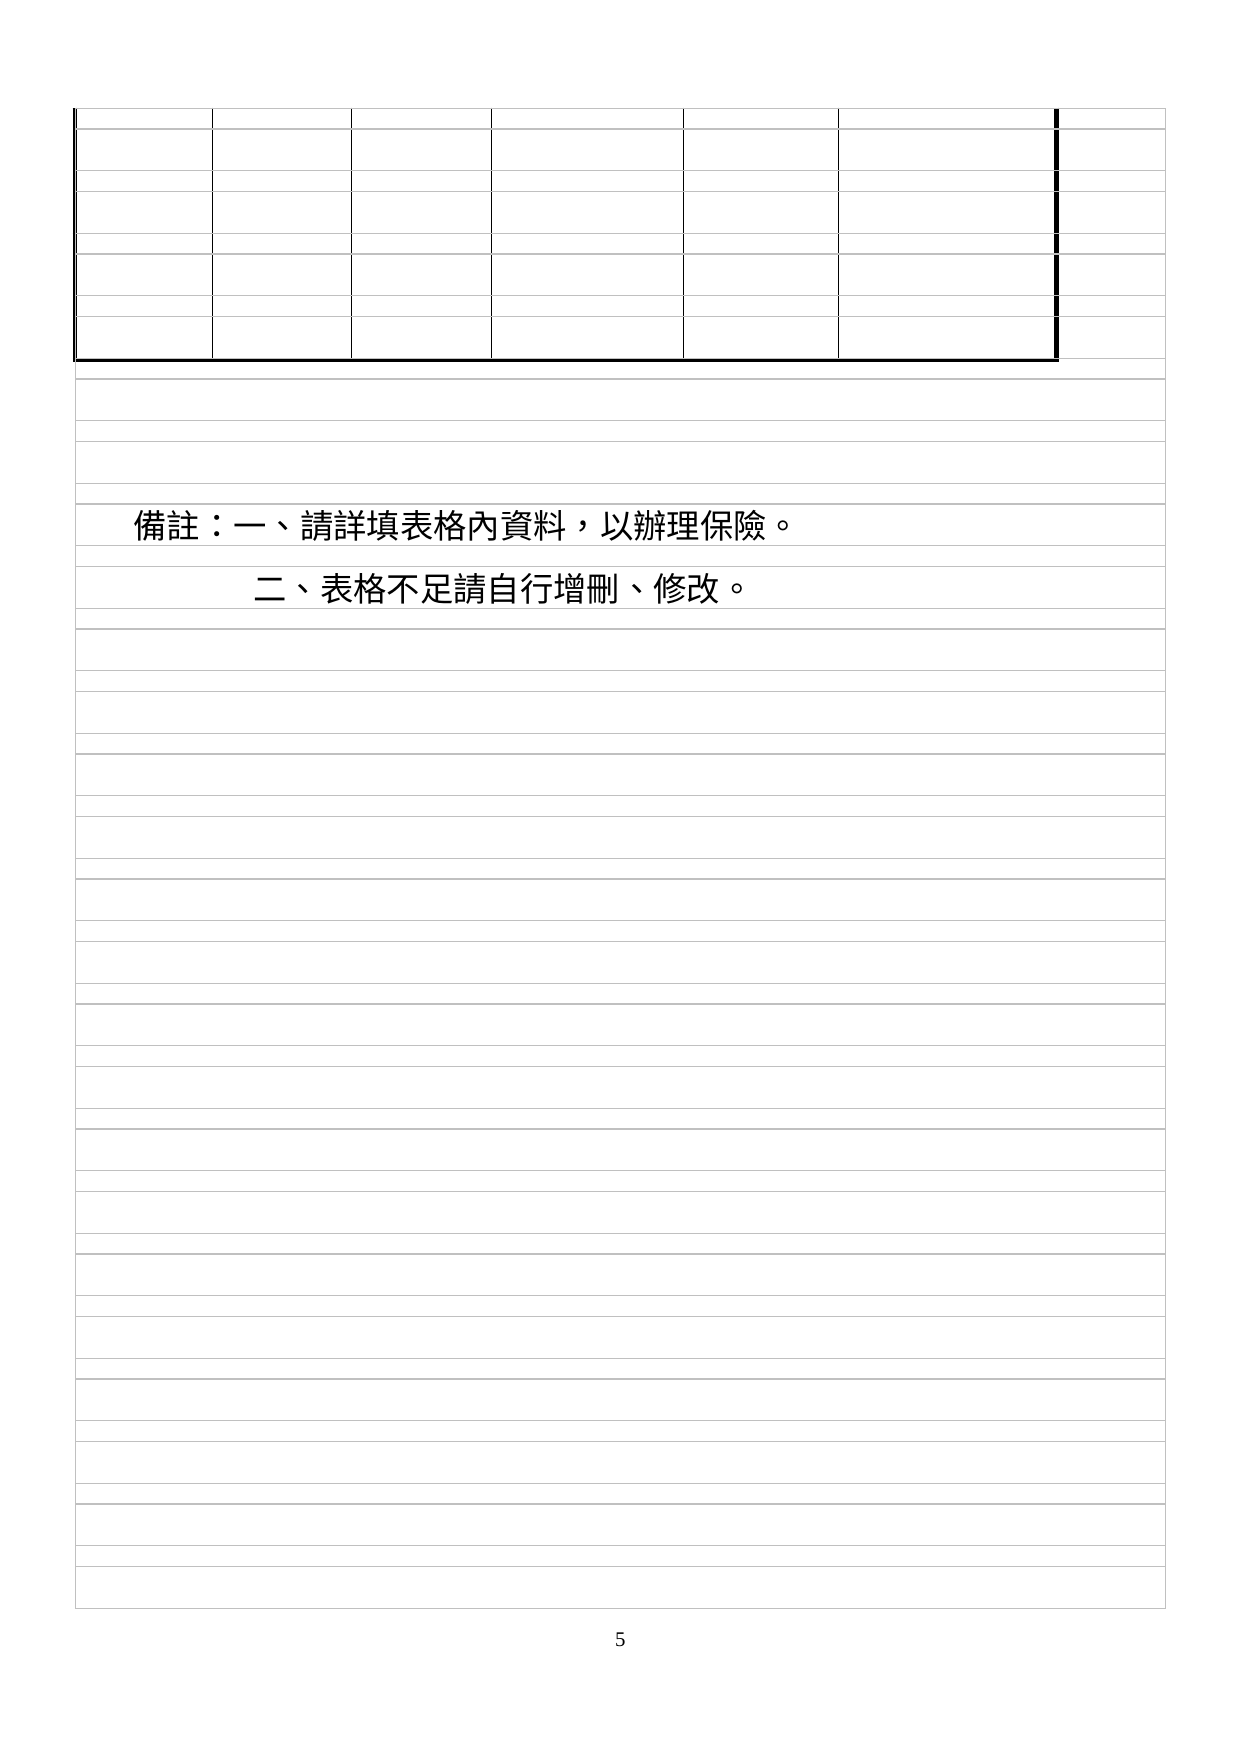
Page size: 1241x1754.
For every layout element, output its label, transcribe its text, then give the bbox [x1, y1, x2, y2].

table_cell [77, 317, 212, 358]
table_cell [77, 109, 212, 128]
table_cell [492, 296, 683, 316]
table_cell [77, 296, 212, 316]
table_cell [839, 171, 1054, 191]
table_cell [77, 234, 212, 253]
text [100, 484, 1165, 503]
table_cell [492, 171, 683, 191]
table_cell [352, 255, 491, 295]
table_cell [352, 171, 491, 191]
table_cell [213, 234, 351, 253]
table_cell [492, 109, 683, 128]
table_cell [839, 234, 1054, 253]
table_cell [77, 192, 212, 233]
table_cell [839, 192, 1054, 233]
table_cell [352, 317, 491, 358]
table_cell [213, 192, 351, 233]
text 二、表格不足請自行增刪、修改。 [100, 567, 1165, 608]
table_cell [839, 255, 1054, 295]
table_cell [684, 171, 838, 191]
table_cell [684, 130, 838, 170]
table_cell [77, 171, 212, 191]
table_cell [213, 255, 351, 295]
table_cell [213, 130, 351, 170]
table_cell [352, 192, 491, 233]
table_cell [352, 296, 491, 316]
table_cell [684, 255, 838, 295]
table_cell [684, 109, 838, 128]
table_cell [684, 234, 838, 253]
table_cell [77, 130, 212, 170]
table_cell [352, 234, 491, 253]
text [100, 546, 1165, 566]
table_cell [839, 317, 1054, 358]
table_cell [492, 255, 683, 295]
table_cell [213, 109, 351, 128]
table_cell [213, 171, 351, 191]
table_cell [684, 296, 838, 316]
table_cell [213, 317, 351, 358]
text 備註：一、請詳填表格內資料，以辦理保險。 [100, 505, 1165, 545]
table_cell [492, 234, 683, 253]
table_cell [77, 255, 212, 295]
table_cell [352, 109, 491, 128]
table_cell [492, 130, 683, 170]
table_cell [213, 296, 351, 316]
table_cell [839, 296, 1054, 316]
table_cell [492, 317, 683, 358]
table_cell [684, 317, 838, 358]
table_cell [492, 192, 683, 233]
table_cell [684, 192, 838, 233]
table_cell [352, 130, 491, 170]
table_cell [839, 109, 1054, 128]
table_cell [839, 130, 1054, 170]
